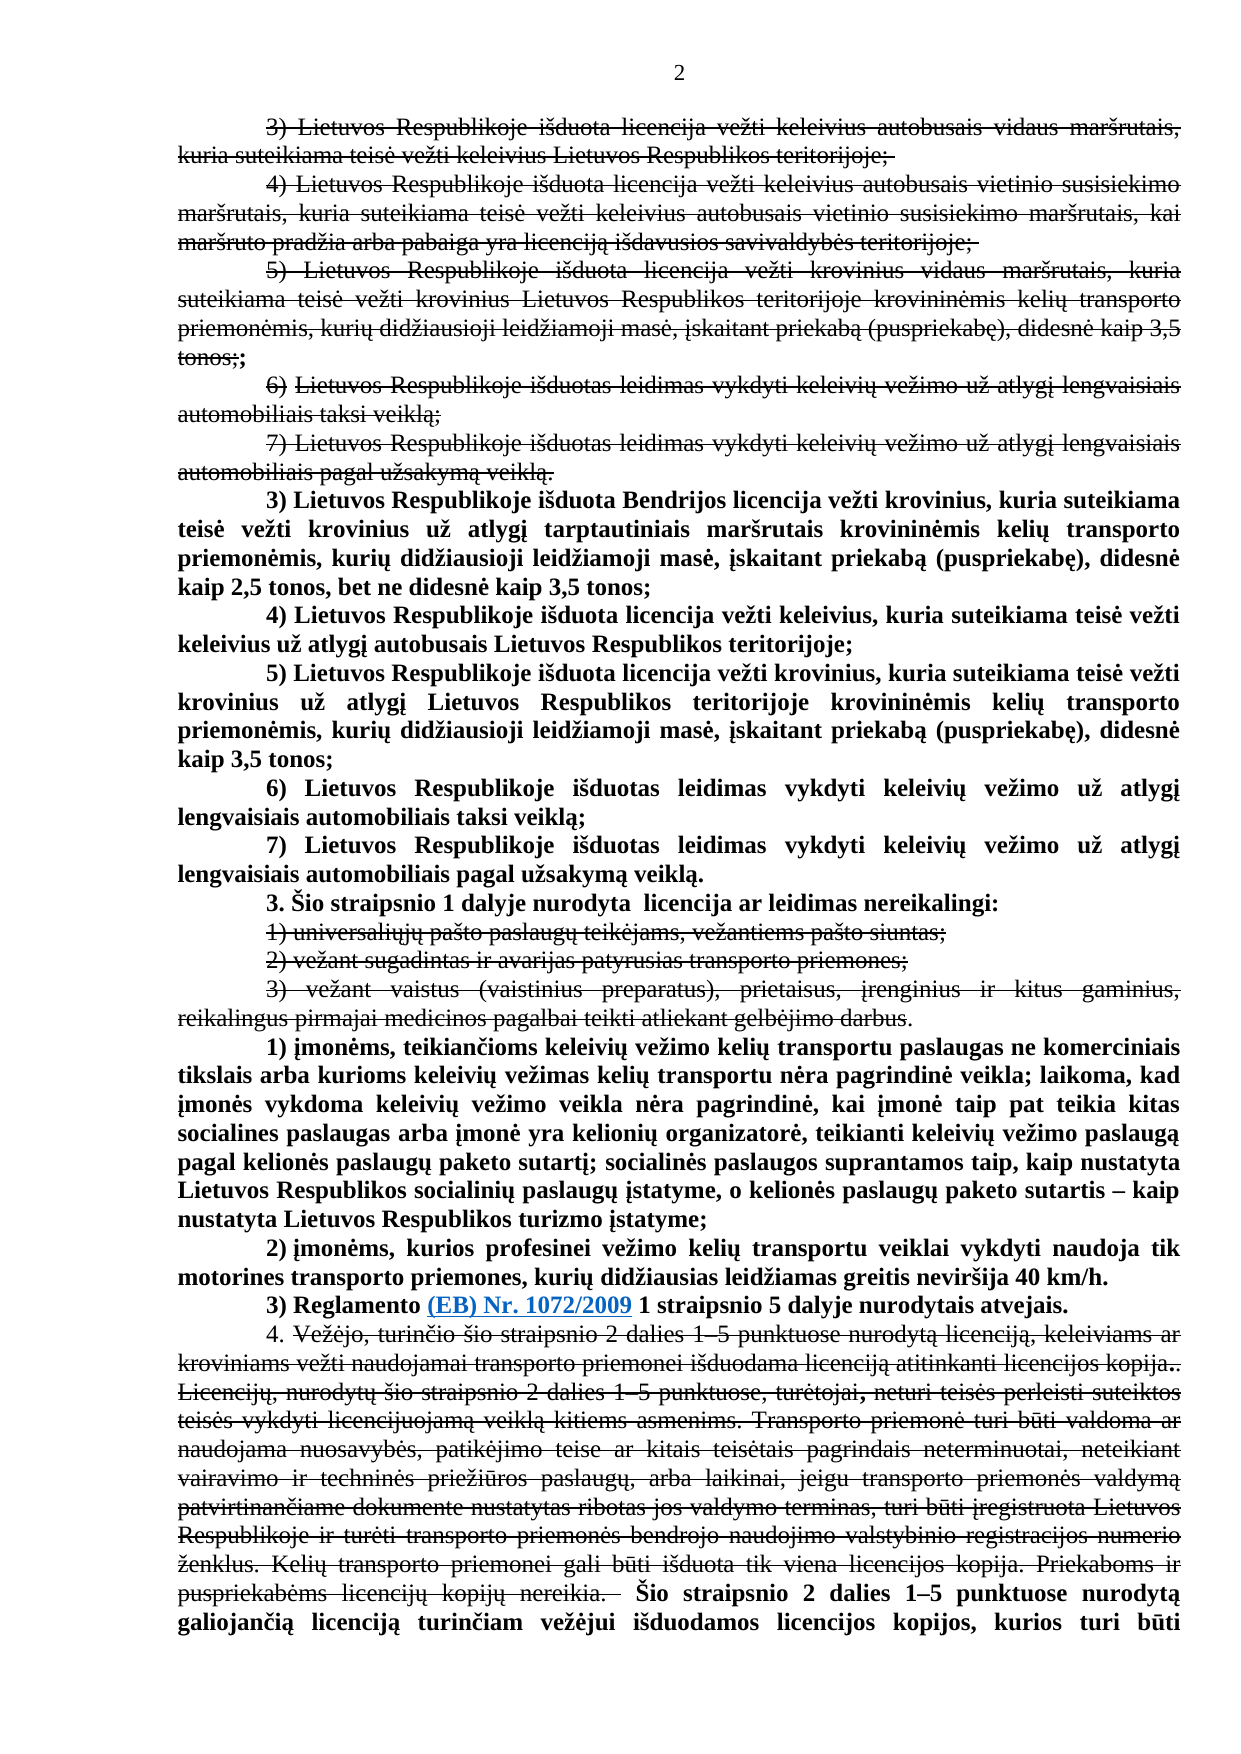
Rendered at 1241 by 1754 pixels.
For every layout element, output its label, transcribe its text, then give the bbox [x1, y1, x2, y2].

text 4. Vežėjo, turinčio šio straipsnio 2 dalies 1–5 punktuose nurodytą licenciją, keleiviams ar kroviniams vežti naudojamai transporto priemonei išduodama licenciją atitinkanti licencijos kopija.. Licencijų, nurodytų šio straipsnio 2 dalies 1–5 punktuose, turėtojai, neturi teisės perleisti suteiktos teisės vykdyti licencijuojamą veiklą kitiems asmenims. Transporto priemonė turi būti valdoma ar naudojama nuosavybės, patikėjimo teise ar kitais teisėtais pagrindais neterminuotai, neteikiant vairavimo ir techninės priežiūros paslaugų, arba laikinai, jeigu transporto priemonės valdymą patvirtinančiame dokumente nustatytas ribotas jos valdymo terminas, turi būti įregistruota Lietuvos Respublikoje ir turėti transporto priemonės bendrojo naudojimo valstybinio registracijos numerio ženklus. Kelių transporto priemonei gali būti išduota tik viena licencijos kopija. Priekaboms ir puspriekabėms licencijų kopijų nereikia. Šio straipsnio 2 dalies 1–5 punktuose nurodytą galiojančią licenciją turinčiam vežėjui išduodamos licencijos kopijos, kurios turi būti naudojamos vykdant profesinę vežimo kelių transportu veiklą. Laikoma, kad licencijos kopija yra naudojama, kai Lietuvos vežėjų informacinėje sistemoje ji yra susieta su konkrečia vežėjo kelių transporto priemone. Šio straipsnio 2 dalies 1–5 punktuose nurodytą licenciją turintys vežėjai neturi teisės perleisti suteiktos teisės vykdyti licencijuojamą veiklą ir licencijų kopijų kitiems asmenims. Priekaboms ir puspriekabėms licencijų kopijų nereikia. [177, 1319, 1181, 1364]
text 5) Lietuvos Respublikoje išduota licencija vežti krovinius vidaus maršrutais, kuria suteikiama teisė vežti krovinius Lietuvos Respublikos teritorijoje krovininėmis kelių transporto priemonėmis, kurių didžiausioji leidžiamoji masė, įskaitant priekabą (puspriekabę), didesnė kaip 3,5 tonos;; [177, 301, 1181, 329]
text 1) universaliųjų pašto paslaugų teikėjams, vežantiems pašto siuntas; [177, 917, 1181, 946]
text 5) Lietuvos Respublikoje išduota licencija vežti krovinius vidaus maršrutais, kuria suteikiama teisė vežti krovinius Lietuvos Respublikos teritorijoje krovininėmis kelių transporto priemonėmis, kurių didžiausioji leidžiamoji masė, įskaitant priekabą (puspriekabę), didesnė kaip 3,5 tonos;; [177, 256, 1181, 300]
text 3) Lietuvos Respublikoje išduota Bendrijos licencija vežti krovinius, kuria suteikiama teisė vežti krovinius už atlygį tarptautiniais maršrutais krovininėmis kelių transporto priemonėmis, kurių didžiausioji leidžiamoji masė, įskaitant priekabą (puspriekabę), didesnė kaip 2,5 tonos, bet ne didesnė kaip 3,5 tonos; [177, 486, 1181, 601]
text 3) vežant vaistus (vaistinius preparatus), prietaisus, įrenginius ir kitus gaminius, reikalingus pirmajai medicinos pagalbai teikti atliekant gelbėjimo darbus. [177, 974, 1181, 1032]
text 2) įmonėms, kurios profesinei vežimo kelių transportu veiklai vykdyti naudoja tik motorines transporto priemones, kurių didžiausias leidžiamas greitis neviršija 40 km/h. [177, 1233, 1181, 1291]
text 7) Lietuvos Respublikoje išduotas leidimas vykdyti keleivių vežimo už atlygį lengvaisiais automobiliais pagal užsakymą veiklą. [177, 428, 1181, 486]
text 4) Lietuvos Respublikoje išduota licencija vežti keleivius, kuria suteikiama teisė vežti keleivius už atlygį autobusais Lietuvos Respublikos teritorijoje; [177, 601, 1181, 658]
text 4) Lietuvos Respublikoje išduota licencija vežti keleivius autobusais vietinio susisiekimo maršrutais, kuria suteikiama teisė vežti keleivius autobusais vietinio susisiekimo maršrutais, kai maršruto pradžia arba pabaiga yra licenciją išdavusios savivaldybės teritorijoje; [177, 215, 1181, 256]
text 5) Lietuvos Respublikoje išduota licencija vežti krovinius vidaus maršrutais, kuria suteikiama teisė vežti krovinius Lietuvos Respublikos teritorijoje krovininėmis kelių transporto priemonėmis, kurių didžiausioji leidžiamoji masė, įskaitant priekabą (puspriekabę), didesnė kaip 3,5 tonos;; [177, 330, 1181, 371]
text 4. Vežėjo, turinčio šio straipsnio 2 dalies 1–5 punktuose nurodytą licenciją, keleiviams ar kroviniams vežti naudojamai transporto priemonei išduodama licenciją atitinkanti licencijos kopija.. Licencijų, nurodytų šio straipsnio 2 dalies 1–5 punktuose, turėtojai, neturi teisės perleisti suteiktos teisės vykdyti licencijuojamą veiklą kitiems asmenims. Transporto priemonė turi būti valdoma ar naudojama nuosavybės, patikėjimo teise ar kitais teisėtais pagrindais neterminuotai, neteikiant vairavimo ir techninės priežiūros paslaugų, arba laikinai, jeigu transporto priemonės valdymą patvirtinančiame dokumente nustatytas ribotas jos valdymo terminas, turi būti įregistruota Lietuvos Respublikoje ir turėti transporto priemonės bendrojo naudojimo valstybinio registracijos numerio ženklus. Kelių transporto priemonei gali būti išduota tik viena licencijos kopija. Priekaboms ir puspriekabėms licencijų kopijų nereikia. Šio straipsnio 2 dalies 1–5 punktuose nurodytą galiojančią licenciją turinčiam vežėjui išduodamos licencijos kopijos, kurios turi būti naudojamos vykdant profesinę vežimo kelių transportu veiklą. Laikoma, kad licencijos kopija yra naudojama, kai Lietuvos vežėjų informacinėje sistemoje ji yra susieta su konkrečia vežėjo kelių transporto priemone. Šio straipsnio 2 dalies 1–5 punktuose nurodytą licenciją turintys vežėjai neturi teisės perleisti suteiktos teisės vykdyti licencijuojamą veiklą ir licencijų kopijų kitiems asmenims. Priekaboms ir puspriekabėms licencijų kopijų nereikia. [177, 1566, 1181, 1636]
text 2) vežant sugadintas ir avarijas patyrusias transporto priemones; [177, 946, 1181, 974]
text 3) Reglamento (EB) Nr. 1072/2009 1 straipsnio 5 dalyje nurodytais atvejais. [177, 1291, 1181, 1319]
text 6) Lietuvos Respublikoje išduotas leidimas vykdyti keleivių vežimo už atlygį lengvaisiais automobiliais taksi veiklą; [177, 371, 1181, 428]
text 3) Lietuvos Respublikoje išduota licencija vežti keleivius autobusais vidaus maršrutais, kuria suteikiama teisė vežti keleivius Lietuvos Respublikos teritorijoje; [177, 112, 1181, 169]
text 6) Lietuvos Respublikoje išduotas leidimas vykdyti keleivių vežimo už atlygį lengvaisiais automobiliais taksi veiklą; [177, 773, 1181, 831]
text 1) įmonėms, teikiančioms keleivių vežimo kelių transportu paslaugas ne komerciniais tikslais arba kurioms keleivių vežimas kelių transportu nėra pagrindinė veikla; laikoma, kad įmonės vykdoma keleivių vežimo veikla nėra pagrindinė, kai įmonė taip pat teikia kitas socialines paslaugas arba įmonė yra kelionių organizatorė, teikianti keleivių vežimo paslaugą pagal kelionės paslaugų paketo sutartį; socialinės paslaugos suprantamos taip, kaip nustatyta Lietuvos Respublikos socialinių paslaugų įstatyme, o kelionės paslaugų paketo sutartis – kaip nustatyta Lietuvos Respublikos turizmo įstatyme; [177, 1032, 1181, 1233]
text 4) Lietuvos Respublikoje išduota licencija vežti keleivius autobusais vietinio susisiekimo maršrutais, kuria suteikiama teisė vežti keleivius autobusais vietinio susisiekimo maršrutais, kai maršruto pradžia arba pabaiga yra licenciją išdavusios savivaldybės teritorijoje; [177, 169, 1181, 214]
text 7) Lietuvos Respublikoje išduotas leidimas vykdyti keleivių vežimo už atlygį lengvaisiais automobiliais pagal užsakymą veiklą. [177, 831, 1181, 888]
text 5) Lietuvos Respublikoje išduota licencija vežti krovinius, kuria suteikiama teisė vežti krovinius už atlygį Lietuvos Respublikos teritorijoje krovininėmis kelių transporto priemonėmis, kurių didžiausioji leidžiamoji masė, įskaitant priekabą (puspriekabę), didesnė kaip 3,5 tonos; [177, 658, 1181, 773]
text 3. Šio straipsnio 1 dalyje nurodyta licencija ar leidimas nereikalingi: [177, 888, 1181, 917]
